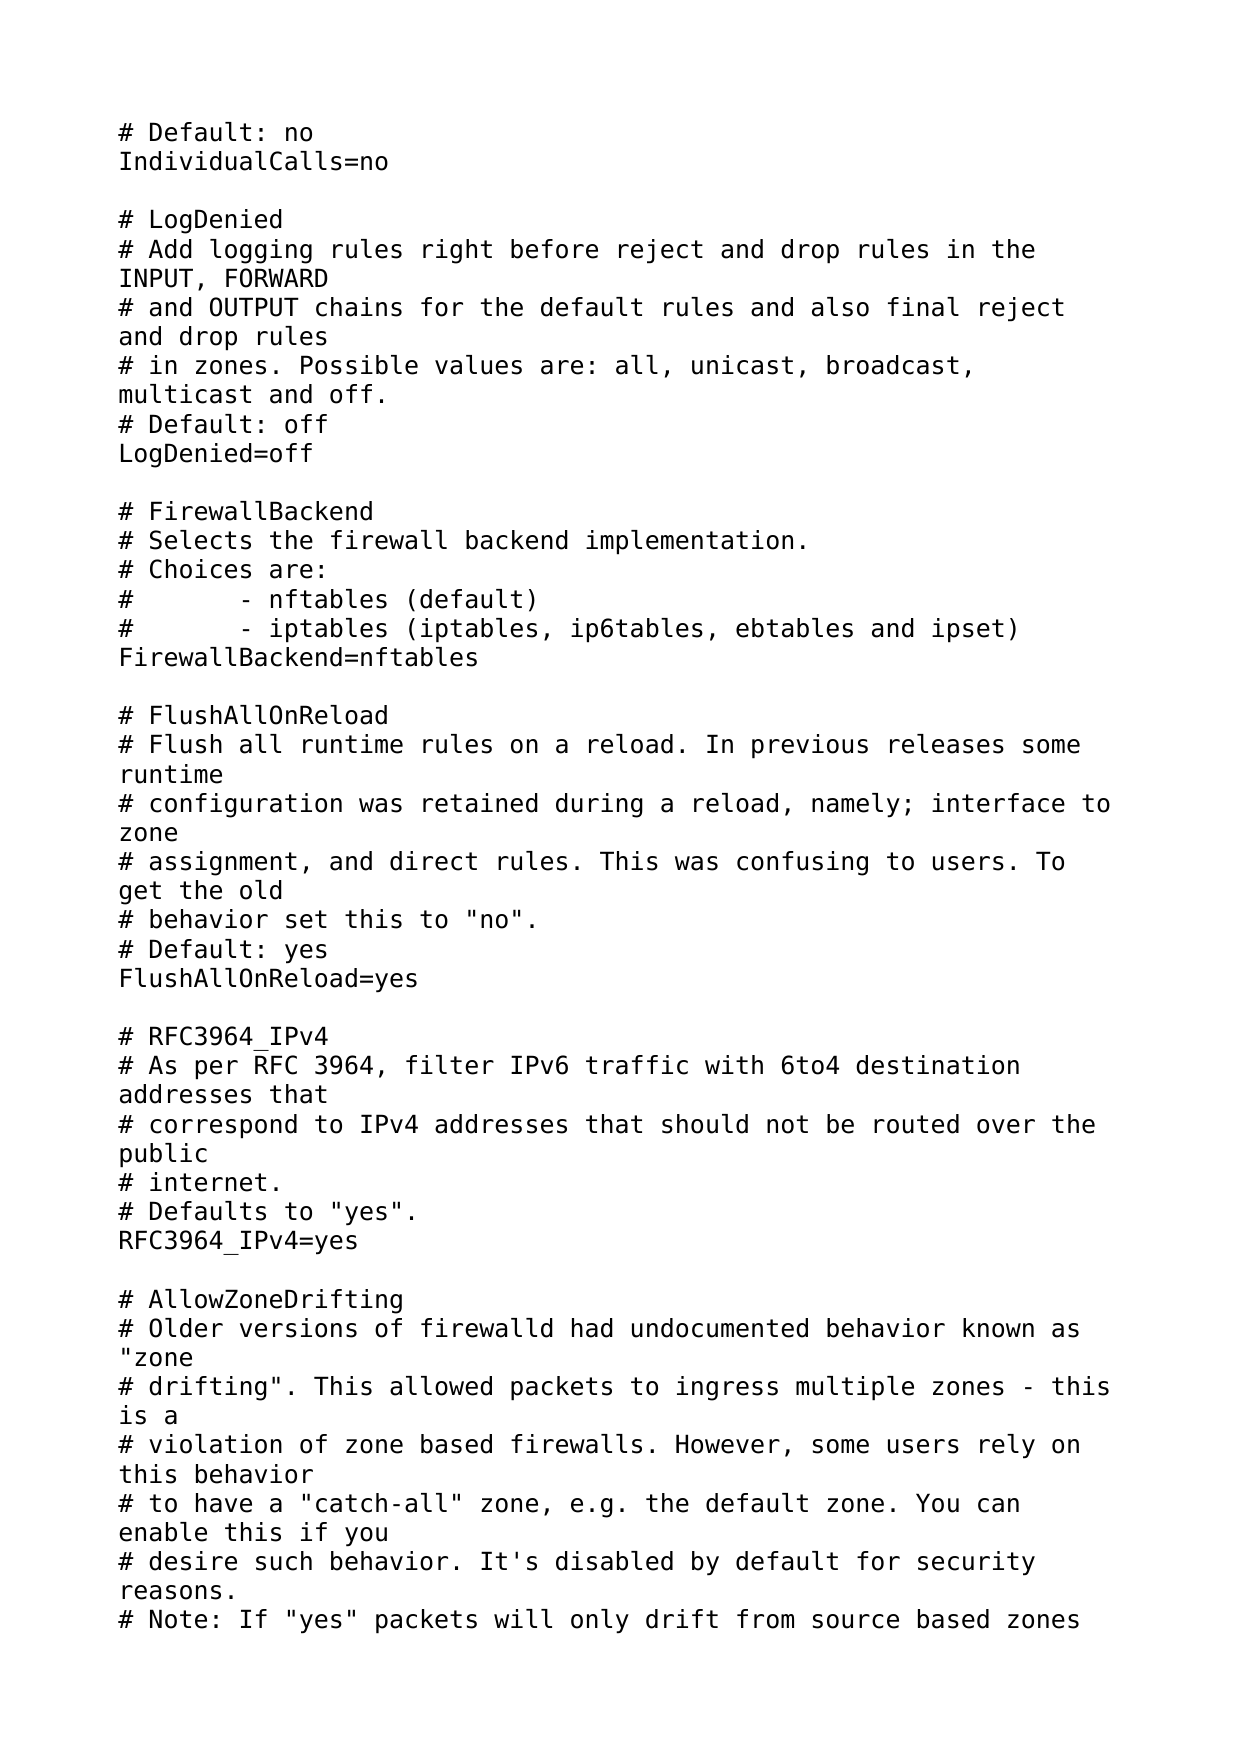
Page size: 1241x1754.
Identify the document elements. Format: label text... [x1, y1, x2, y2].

text # Default: no IndividualCalls=no # LogDenied # Add logging rules right before reject and drop rules in the INPUT, FORWARD # and OUTPUT chains for the default rules and also final reject and drop rules # in zones. Possible values are: all, unicast, broadcast, multicast and off. # Default: off LogDenied=off # FirewallBackend # Selects the firewall backend implementation. # Choices are: # - nftables (default) # - iptables (iptables, ip6tables, ebtables and ipset) FirewallBackend=nftables # FlushAllOnReload # Flush all runtime rules on a reload. In previous releases some runtime # configuration was retained during a reload, namely; interface to zone # assignment, and direct rules. This was confusing to users. To get the old # behavior set this to "no". # Default: yes FlushAllOnReload=yes # RFC3964_IPv4 # As per RFC 3964, filter IPv6 traffic with 6to4 destination addresses that # correspond to IPv4 addresses that should not be routed over the public # internet. # Defaults to "yes". RFC3964_IPv4=yes # AllowZoneDrifting # Older versions of firewalld had undocumented behavior known as "zone # drifting". This allowed packets to ingress multiple zones - this is a # violation of zone based firewalls. However, some users rely on this behavior # to have a "catch-all" zone, e.g. the default zone. You can enable this if you # desire such behavior. It's disabled by default for security reasons. # Note: If "yes" packets will only drift from source based zones [118, 118, 1122, 1635]
